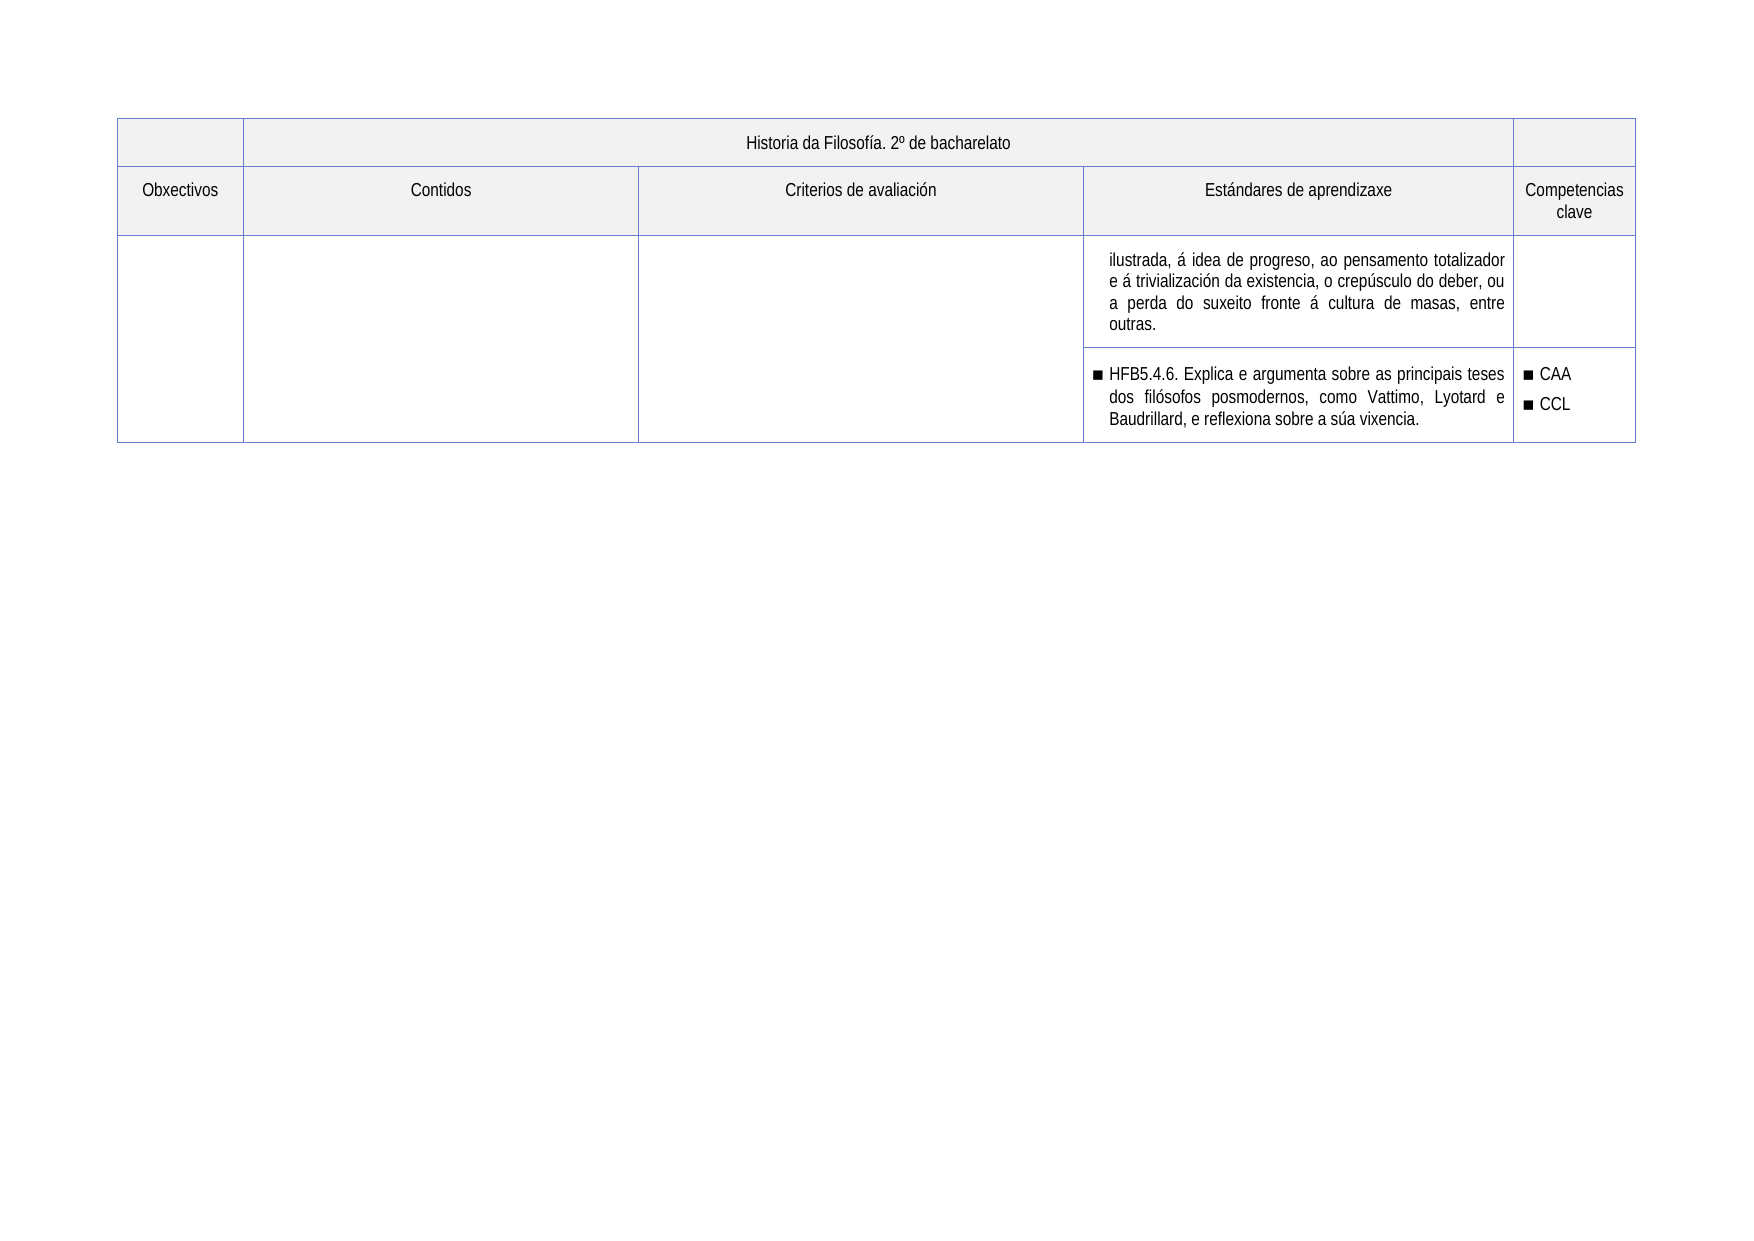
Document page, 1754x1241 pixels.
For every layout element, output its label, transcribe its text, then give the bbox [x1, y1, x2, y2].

table_cell HFB5.4.6. Explica e argumenta sobre as principais teses dos filósofos posmodernos, como Vattimo, Lyotard e Baudrillard, e reflexiona sobre a súa vixencia. [1084, 348, 1513, 442]
table_cell [1514, 236, 1635, 347]
table_header [1514, 119, 1635, 166]
table_cell Competencias clave [1514, 167, 1635, 235]
table_cell Contidos [244, 167, 638, 235]
table_header Historia da Filosofía. 2º de bacharelato [244, 119, 1513, 166]
table_header [118, 119, 243, 166]
table_cell ilustrada, á idea de progreso, ao pensamento totalizador e á trivialización da existencia, o crepúsculo do deber, ou a perda do suxeito fronte á cultura de masas, entre outras. [1084, 236, 1513, 347]
table_cell [639, 236, 1083, 442]
table_cell CAA CCL [1514, 348, 1635, 442]
table_cell Criterios de avaliación [639, 167, 1083, 235]
table_cell Obxectivos [118, 167, 243, 235]
table_cell [118, 236, 243, 442]
table_cell [244, 236, 638, 442]
table_cell Estándares de aprendizaxe [1084, 167, 1513, 235]
